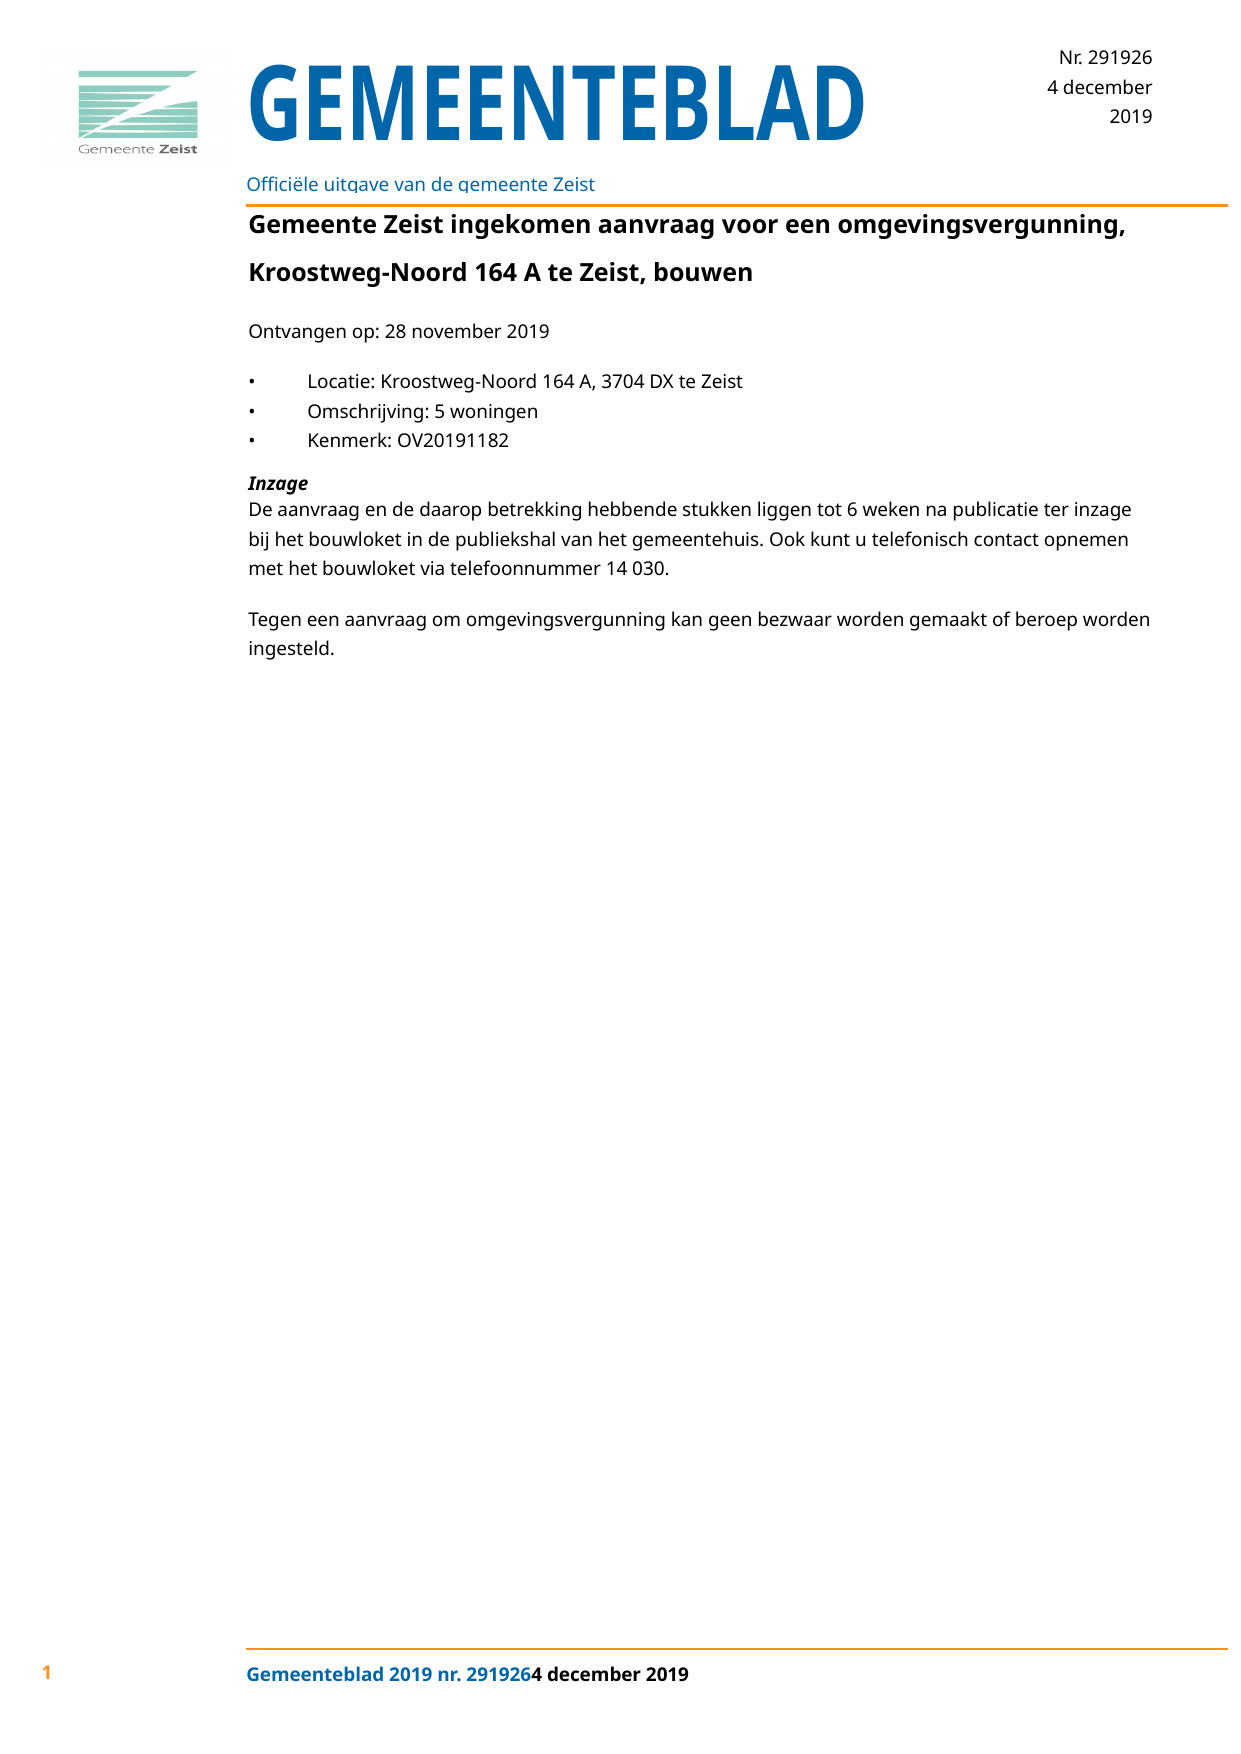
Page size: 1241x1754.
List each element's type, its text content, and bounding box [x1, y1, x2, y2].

text Gemeente Zeist ingekomen aanvraag voor een omgevingsvergunning, Kroostweg-Noord 164 A te Zeist, bouwen [248, 207, 1152, 288]
list Omschrijving: 5 woningen [248, 398, 1152, 424]
text Tegen een aanvraag om omgevingsvergunning kan geen bezwaar worden gemaakt of beroep worden ingesteld. [248, 606, 1152, 661]
text Inzage [248, 471, 1152, 496]
text Ontvangen op: 28 november 2019 [248, 318, 1152, 344]
list Kenmerk: OV20191182 [248, 427, 1152, 453]
list Locatie: Kroostweg-Noord 164 A, 3704 DX te Zeist [248, 368, 1152, 394]
picture [41, 47, 231, 172]
text De aanvraag en de daarop betrekking hebbende stukken liggen tot 6 weken na publicatie ter inzage bij het bouwloket in de publiekshal van het gemeentehuis. Ook kunt u telefonisch contact opnemen met het bouwloket via telefoonnummer 14 030. [248, 496, 1152, 581]
